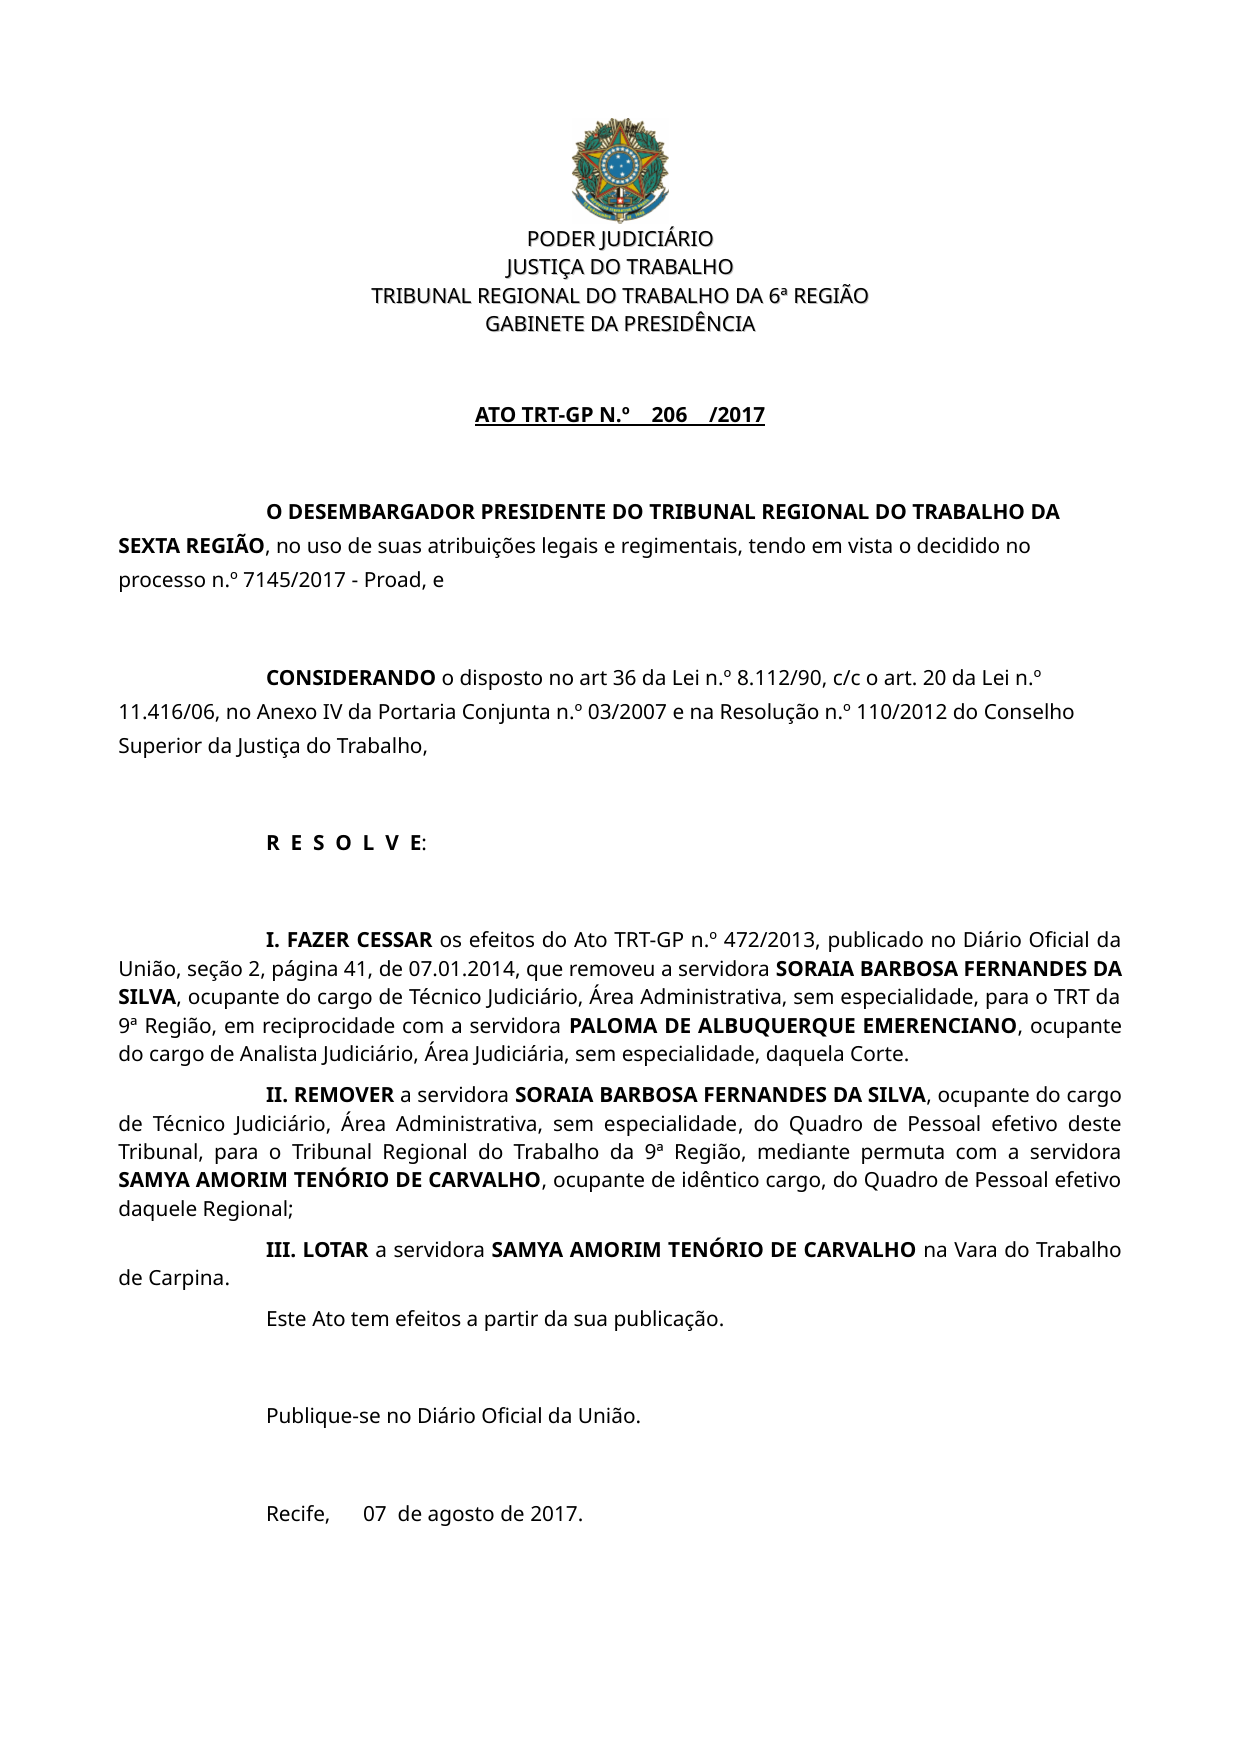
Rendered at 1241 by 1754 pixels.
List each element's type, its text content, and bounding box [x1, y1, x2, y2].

text III. LOTAR a servidora SAMYA AMORIM TENÓRIO DE CARVALHO na Vara do Trabalho de Carpina. [118, 1235, 1122, 1292]
text II. REMOVER a servidora SORAIA BARBOSA FERNANDES DA SILVA, ocupante do cargo de Técnico Judiciário, Área Administrativa, sem especialidade, do Quadro de Pessoal efetivo deste Tribunal, para o Tribunal Regional do Trabalho da 9ª Região, mediante permuta com a servidora SAMYA AMORIM TENÓRIO DE CARVALHO, ocupante de idêntico cargo, do Quadro de Pessoal efetivo daquele Regional; [118, 1080, 1122, 1222]
subtitle ATO TRT-GP N.º 206 /2017 [118, 400, 1122, 429]
text Este Ato tem efeitos a partir da sua publicação. [118, 1304, 1122, 1333]
text GABINETE DA PRESIDÊNCIA [118, 309, 1122, 338]
subtitle R E S O L V E: [118, 828, 1122, 857]
text O DESEMBARGADOR PRESIDENTE DO TRIBUNAL REGIONAL DO TRABALHO DA SEXTA REGIÃO, no uso de suas atribuições legais e regimentais, tendo em vista o decidido no processo n.º 7145/2017 - Proad, e [118, 497, 1122, 594]
text JUSTIÇA DO TRABALHO [118, 252, 1122, 281]
text Recife, 07 de agosto de 2017. [118, 1499, 1122, 1527]
text I. FAZER CESSAR os efeitos do Ato TRT-GP n.º 472/2013, publicado no Diário Oficial da União, seção 2, página 41, de 07.01.2014, que removeu a servidora SORAIA BARBOSA FERNANDES DA SILVA, ocupante do cargo de Técnico Judiciário, Área Administrativa, sem especialidade, para o TRT da 9ª Região, em reciprocidade com a servidora PALOMA DE ALBUQUERQUE EMERENCIANO, ocupante do cargo de Analista Judiciário, Área Judiciária, sem especialidade, daquela Corte. [118, 926, 1122, 1068]
text TRIBUNAL REGIONAL DO TRABALHO DA 6ª REGIÃO [118, 281, 1122, 309]
text PODER JUDICIÁRIO [118, 224, 1122, 252]
subtitle Publique-se no Diário Oficial da União. [118, 1402, 1122, 1430]
text CONSIDERANDO o disposto no art 36 da Lei n.º 8.112/90, c/c o art. 20 da Lei n.º 11.416/06, no Anexo IV da Portaria Conjunta n.º 03/2007 e na Resolução n.º 110/2012 do Conselho Superior da Justiça do Trabalho, [118, 663, 1122, 759]
picture [571, 118, 669, 224]
